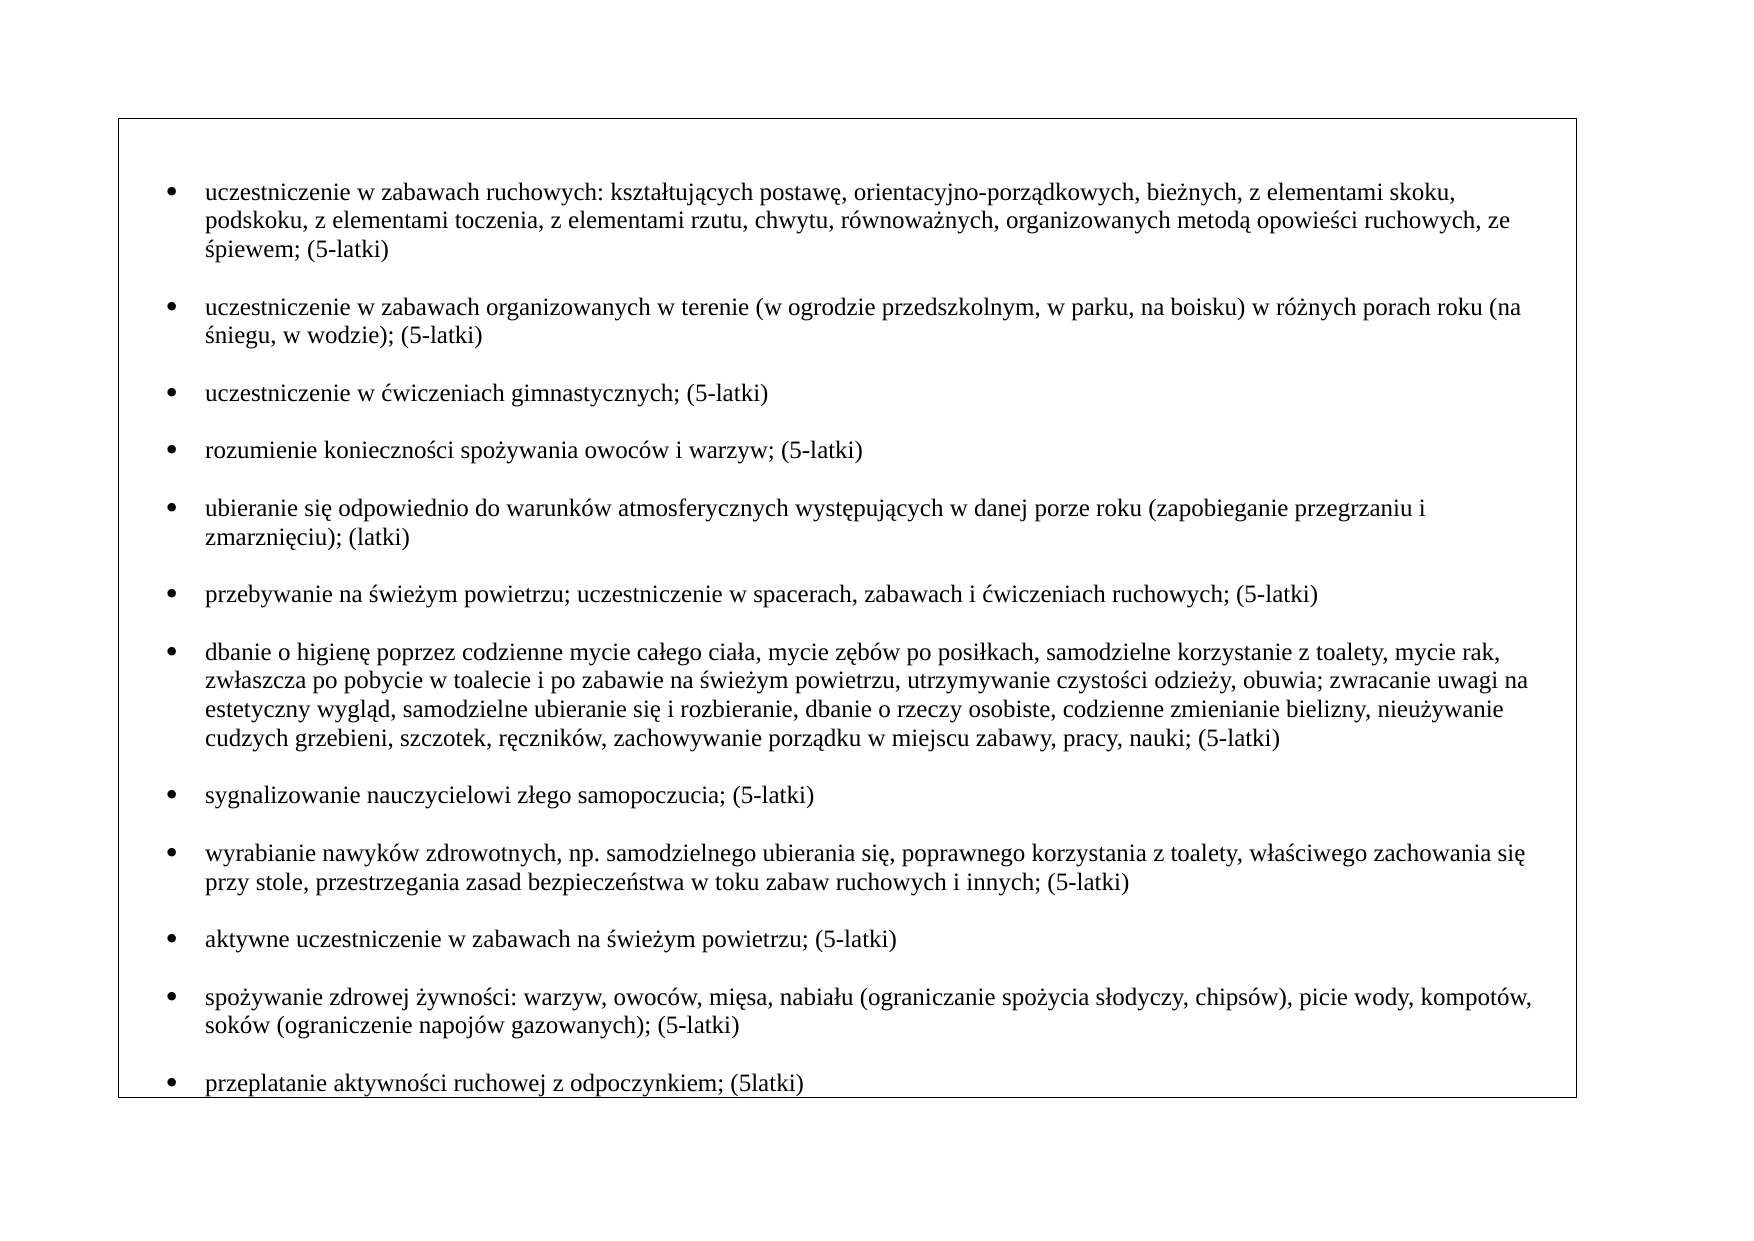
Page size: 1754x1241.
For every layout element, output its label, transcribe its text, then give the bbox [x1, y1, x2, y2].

table_cell Treści programowe: Fizyczny obszar rozwoju dziecka Społeczna aktywność dziecka: zawracanie uwagi na kulturę spożywania posiłków; (5-latki) samodzielne rozbieranie się i ubieranie oraz dbanie o swoją garderobę; (5-latki) porządkowanie po sobie miejsc zabaw, pracy i spożywania posiłków; (5-latki) dbanie o porządek na półkach indywidualnych; (5-latki) spożywanie posiłków – korzystanie z serwetek; (6-latki) wiązanie obuwia; (6-latki) wykazywanie inicjatywy w dbałości o salę zajęć. (6-latki) Językowa aktywność dziecka: rozwijanie sprawności całego ciała (w toku wykonywania czynności samoobsługowych, zabaw ruchowych i ćwiczeń gimnastycznych); (5-latki) nabywanie świadomości własnego ciała (tzn. poprawnego nazywania części ciała, rozumienia ich funkcji, znajomości stron ciała); (5-latki) wykonywanie czynności wymagających zaangażowania mięśni dłoni, np.: lepienie z plasteliny, zgniatanie i zaginanie papieru, wycinanie, wydzieranie; (5-latki) rozwijanie koordynacji wzrokowo-ruchowej, np.: powtarzanie ruchów innej osoby w czasie zabawy; (5-latki) wykonywanie czynności z dużym i małym napięciem mięśniowym w toku zabaw ruchowych i ćwiczeń plastycznych; (5-latki) odwzorowywanie elementów (przerysowywanie, rysowanie według wzoru, kalkowanie); (5-latki) określanie kierunku pisania (rysownia) – od lewej strony linii do prawej i od góry kartki do dołu; (6-latki) rozwijanie koordynacji ruchowej (głownie skoordynowanej współpracy ruchów ramienia, przedramienia, nadgarstka i palców); (6-latki) rozwijanie koordynacji ruchowo-słuchowo-wzrokowej; (6-latki) gospodarowanie przestrzenią kartki (wykonywanie prac plastycznych na papierze o różnych formatach – z tendencją do przechodzenia do małych, zamkniętych powierzchni); (6-latki) nabywanie płynności ruchów rąk (np. w toku swobodnych ruchów tanecznych, gimnastycznych ćwiczeń ramion, zadań plastycznych wymagających zamalowania dużych przestrzeni kartki); (6-latki) nabywanie precyzji wykonywania ruchów dłońmi (np. ubieranie lalek, zapinanie guzików, wiązanie sznurowadeł, dekorowanie kartki). (6-latki) Artystyczna aktywność dziecka: uczestniczenie w zabawach rytmicznych, ruchowych, pląsach przy muzyce; (5-latki) uczestniczenie w zabawach konstrukcyjno-technicznych wykorzystujących doświadczenia zbierane podczas poznawania środowiska technicznego, np. składanie zabawek z oddzielnych części, budowanie różnych konstrukcji z klocków, przezywanie radości z pozytywnych efektów swoich działań; (5-latki) improwizowanie ruchowe do dowolniej muzyki; (6-latki) wspólne przeprowadzanie eksperymentów, wyciąganie wniosków; (6-latki) samodzielne używanie wybranych narzędzi, przyborów, wybieranie materiałów, organizowanie sobie stanowiska pracy i porządkowanie go po zakończonej pracy. (6-latki) Ruchowa i zdrowotna aktywność dziecka: nazywanie części ciała; (5-latki) utrwalanie orientacji w schemacie własnego ciała i ciała drugiej osoby (np. w kontekście kształtowania prawidłowej postawy); (5-latki) uczestniczenie w zabawach ruchowych: kształtujących postawę, orientacyjno-porządkowych, bieżnych, z elementami skoku, podskoku, z elementami toczenia, z elementami rzutu, chwytu, równoważnych, organizowanych metodą opowieści ruchowych, ze śpiewem; (5-latki) uczestniczenie w zabawach organizowanych w terenie (w ogrodzie przedszkolnym, w parku, na boisku) w różnych porach roku (na śniegu, w wodzie); (5-latki) uczestniczenie w ćwiczeniach gimnastycznych; (5-latki) rozumienie konieczności spożywania owoców i warzyw; (5-latki) ubieranie się odpowiednio do warunków atmosferycznych występujących w danej porze roku (zapobieganie przegrzaniu i zmarznięciu); (latki) przebywanie na świeżym powietrzu; uczestniczenie w spacerach, zabawach i ćwiczeniach ruchowych; (5-latki) dbanie o higienę poprzez codzienne mycie całego ciała, mycie zębów po posiłkach, samodzielne korzystanie z toalety, mycie rak, zwłaszcza po pobycie w toalecie i po zabawie na świeżym powietrzu, utrzymywanie czystości odzieży, obuwia; zwracanie uwagi na estetyczny wygląd, samodzielne ubieranie się i rozbieranie, dbanie o rzeczy osobiste, codzienne zmienianie bielizny, nieużywanie cudzych grzebieni, szczotek, ręczników, zachowywanie porządku w miejscu zabawy, pracy, nauki; (5-latki) sygnalizowanie nauczycielowi złego samopoczucia; (5-latki) wyrabianie nawyków zdrowotnych, np. samodzielnego ubierania się, poprawnego korzystania z toalety, właściwego zachowania się przy stole, przestrzegania zasad bezpieczeństwa w toku zabaw ruchowych i innych; (5-latki) aktywne uczestniczenie w zabawach na świeżym powietrzu; (5-latki) spożywanie zdrowej żywności: warzyw, owoców, mięsa, nabiału (ograniczanie spożycia słodyczy, chipsów), picie wody, kompotów, soków (ograniczenie napojów gazowanych); (5-latki) przeplatanie aktywności ruchowej z odpoczynkiem; (5latki) wybieranie bezpiecznego miejsca do zabaw; (5-latki) bezpieczne korzystanie ze sprzętu sportowego, urządzeń znajdujących się na placu zabaw; (5-latki) informowanie nauczyciela o wszystkich sytuacjach budzących wątpliwości i obawy; (5-latki) naśladowanie ruchów wykonywanych przez nauczyciela, odtwarzanie ruchem całego ciała lub samych rąk sposobów poruszania się zwierząt itp.; (5-latki) zacieśnianie kontaktów interpersonalnych z grupą poprzez wspólne organizowanie zabaw ruchowych; (6-latki) odpowiednie dobieranie miejsc zabaw przy stoliku, biurku (miejsce dobrze oświetlone, krzesło dopasowane do wzrostu dziecka); (6-latki) przewidywanie skutków wynikających z niebezpiecznych zabaw i zachowń; (6-latki) sygnalizowanie potrzeby pomocy w sytuacjach zagrożenia, zwracanie się do osób, które mogą tej pomocy udzielić. (6-latki) Emocjonalny obszar rozwoju dziecka Społeczna aktywność dziecka: wyrażanie i nazywanie różnych emocji podczas zabaw; (5-latki) określanie sytuacji wywołujących różne emocje, np.: radość, złość, smutek, strach; (5-latki) radzenie sobie z emocjami poprzez udział w zabawach , rozmowach, słuchaniu wybranych utworów literackich; (5-latki) zapraszanie innych dzieci do wspólnej zabawy; (5-latki) szanowanie wytworów pracy innych oraz ich własności; (5-latki) dzielenie się wrażeniami, spostrzeżeniami z obserwacji danego zdarzenia, danej sytuacji; (5-latki) zwracanie się o pomoc w trudnych sytuacjach; (5-latki) szanowanie odmowy uczestnictwa w niechcianych sytuacjach; (6-latki) czerpanie radości i satysfakcji z przebywania na lonie natury; (6-latki) czynny udział w dekorowaniu sali; (6-latki) podejmowanie prób samodzielnego rozwiązywania problemu. (6-latki) Społeczny obszar rozwoju dziecka Społeczna aktywność dziecka: prezentowanie swoich wyrobów, dokonanie samooceny ich wykonania; (5-latki) uczestniczenie w sytuacjach stwarzających możliwość wyboru, przewidywanie skutków zachowań, zwracanie uwagi na konsekwencje wynikające z danego wyboru; (5-latki) przestrzeganie wspólnie ustalonych umów i zasad regulujących współżycie w grupie; (5-latki) dostrzeganie potrzeb innych, szanowanie ich; (5-latki) cieszenie się z sukcesów drugiej osoby; (5-latki) pomaganie kolegom w sytuacjach wywołujących smutek; (5-latki) szanowanie wytworów pracy innych oraz ich własności; (5-latki) współdziałanie podczas zabaw, gier, tańców integracyjnych; (5-latki) unikanie zachować agresywnych, powstrzymywanie ich, dążenie do kompromisu; (5-latki) uczestniczenie we wspólnych zabawach, np.: ruchowych, prowadzonych metodą Rudolfa Labana, Weroniki Sherborne, wspólne wykonywanie prac plastycznych; (5-latki) dzielenie się wrażeniami, spostrzeżeniami z obserwacji danego zdarzenia, danej sytuacji; (5-latki) odpowiadanie na zadane pytania, formułowanie własnych pytań; (5-latki) wykazywanie się inicjatywą w sytuacjach nowych, nieznanych; (6-latki) samodzielne wykonywanie różnych czynności rozwijających poczucie odpowiedzialności za powierzone zadanie; (6-latki) wykorzystywanie sytuacji dnia codziennego do nabywania umiejętności samooceny; (6-latki) szanowanie odmowy uczestnictwa w niechcianych sytuacjach; (6-latki) czynne uczestniczenie w ustalaniu reguł i zasad współżycia w grupie. (6-latki) Poznawczy obszar rozwoju dziecka Społeczna aktywność dziecka: określanie tego, co dziecko robi dobrze: (5-latki) podejmowanie prób posługiwania się przyborami i narzędziami zgodnie z ich przeznaczeniem; (5-latki) opowiadanie o sobie w grupie rówieśniczej; (5-latki) oglądanie zdjęć, ilustracji, słuchanie wierszy, opowiadań – odwoływanie się do własnych obserwacji w celu zwróceni uwagi na piękno naszego kraju; (5-latki) podejmowanie prób posługiwania się przyborami i narzędziami zgodnie z ich przeznaczeniem oraz w sposób twórczy i niekonwencjonalny. (6-latki) Językowa aktywność dziecka: uczestniczenie w zabawach polegających na odtwarzaniu dźwięków, np. w zabawie w echo melodyczne, wokalne; (5-latki) rozpoznawanie instrumentów muzycznych perkusyjnych i innych, np. gitary, pianina, po ich dźwiękach (5-latki) aktywne słuchanie rozmówcy; (5-latki) wyklaskiwanie rytmicznych fragmentów piosenek; (5-latki) wyrażanie swoich myśli, potrzeb, przeżyć w rozmowach z rówieśnikami w codziennych sytuacjach; (5-latki) swobodne rozmowy na tematy bliskie dzieciom w kontaktach grupowych; (5-latki) przekazywanie swoich odczuć, intencji w sposób werbalny i niewerbalny; (5-latki) stosowanie w wypowiedziach właściwych form fleksyjnych wszystkich odmiennych części mowy: czasownika, rzeczownika, zaimka, przymiotnika, liczebnika; (5-latki) wypowiadanie się złożonymi zdaniami, stosowanie kilkuzdaniowej wypowiedzi; (5-latki) odpowiadanie na pytania, poprawne formułowanie pytań; (5-latki) obserwowanie otoczenia, wymienianie jego elementów, porównywanie ich z tym, co się znajduje dalej; (5-latki) wymawianie samogłosek, a potem wymawianie za nauczycielem spółgłosek; (5-latki) słuchanie zdań, wyodrębnianie w nich słów; liczenie słów w zdaniach; układanie zdań z określonej liczby słów; określanie kolejnych słów w zdaniu; (5-latki) układanie rymów do podanych słów; (5-latki) wyodrębnianie w słowach sylab, określanie ich kolejności; dzielenie słów na sylaby; liczenie sylab w słowach; tworzenie słów rozpoczynających się, kończących się dana sylabą; (5-latki) umiejętne odczytywanie często stosowanych oznaczeń i symboli; (5-latki) zwracanie uwagi na fakt, że czytanie obok mówienia i pisania jest jedną z form komunikowania się ludzi; (5-latki) rozpoznawanie liter drukowanych – małych i wielkich (5-latki) całościowe rozpoznawanie napisów umieszczonych w sali zajęć – nazw znajdujących się tam zabawek, kącików zainteresowań, roślin (sukcesywne ich wymienianie); (5-latki) wykonywanie ćwiczeń rozwijających orientacje przestrzenną (przygotowanie do czytania od lewej strony do prawej); (5-latki) rozumienie wybranych znaków umownych; (5-latki) sprawne posługiwanie się mową w różnych sytuacjach; (6-latki) samodzielne układanie opowiadań; (6-latki) mówienie z właściwą dla siebie intonacją; (6-latki) używanie spójników w celu uzyskania dłuższych wypowiedzi; (6-latki) prawidłowe stosowanie przyimków; (6-latki) posługiwanie się poprawną mową; (6-latki) poprawne wypowiadanie się w czasach przyszłym i przeszłym; (6-latki) stosowanie słów przeciwstawnych, zdrobnień, zgrubień; (6-latki) formułowanie dłuższych wypowiedzi na ważne tematy, samodzielne werbalizowanie własnych potrzeb i decyzji; (6-latki) formułowanie dłuższych wypowiedzi na dowolny temat; (6-latki) tworzenie książek dotyczących znanych bajek lub wymyślonych przez dzieci, składających się z obrazków lub tekstu ułożonego przez nie, a zapisanego przez nauczyciela; (6-latki) poznawanie zapisu swojego imienia i zapisu imion kolegów i koleżanek z grupy rozpoznawanie ich, układanie liter według wzoru; (6-latki) wyodrębnianie zdań w wypowiedziach, liczenie ich, układanie wypowiedzi, np. na temat obrazka, składającej się z określonej liczby zdań; (6-latki) wyodrębnianie w słowach głosek: w wygłosie, nagłosie, śródgłosie (6-latki) liczenie głosek w słowach; układanie słów rozpoczynających się, kończących się daną głoską: (6-latki) rozumienie różnic pomiędzy samogłoską i spółgłoską (6-latki) czytanie całościowe wyrazów, równoważników zdań; (6-latki) rozpoznawanie liter, czytanie krótkich tekstów; (6-latki) czytanie wyrazów o prostej budowie fonetycznej; (6-latki) rozpoznawanie liter pisanych. (6-latki) Artystyczna aktywność dziecka: słuchanie piosenek w wykonaniu nauczyciela oraz nagrań; (5-latki) nauka piosenek fragmentami, metodą ze słuchu; (5-latki) śpiewanie piosenek – zbiorowe i indywidualne; (5-latki) wykorzystanie naturalnych efektów perkusyjnych (klaskania, tupania, stukania…) do akompaniamentu podczas słuchania lub śpiewania piosenek; (5-latki) poznawanie wyglądu instrumentów perkusyjnych: kołatki, grzechotki, bębenka, trójkąta, talerzy, drewienek i sposobu gry na nich; (5-latki) wykonywanie akompaniamentu do piosenek na instrumentach perkusyjnych oraz innych przedmiotach – indywidualnie lub grupowo (tworzenie orkiestry); (5-latki) wykonywanie prostych, jedno-, dwutaktowych tematów rytmicznych na instrumentach perkusyjnych; (5-latki) uczestniczenie w zabawach rytmicznych, ruchowych, pląsach przy muzyce; (5-latki) reagowanie na zmiany tempa i dynamiki utworu; (5-latki) estetyczne, rytmiczne poruszanie się przy muzyce; (5-latki) improwizowanie piosenki ruchem; (5-latki) dostrzeganie zmian w wysokości dźwięków; (5-latki) tworzenie galerii prac plastycznych dzieci, związanych, np. z porami roku; (5-latki) tworzenie różnych przestrzennych kompozycji z wykorzystaniem palców, dłoni, całego ciała; (5-latki) rysowanie, malowanie farbami plakatowymi, akwarelami z użyciem palców lub pędzli, na różnym podłożu; wycinanie, wydzieranie z różnych materiałów, obrysowywanie szablonów, lepienie z gliny, plasteliny, masy solnej i papierowej, modeliny, naklejanie, ugniatanie itd.; (5-latki) odczuwanie radości z tworzenia, działania plastycznego; (5-latki) oglądanie wybranych pozycji literatury dziecięcej, zwracanie uwagi na piękne ilustracje, obrazki (5-latki) słuchanie, czytanych przez nauczyciela lub lektora, fragmentów literatury z odpowiednią intonacją i odpowiednim natężeniem głosu; zwracanie uwagi na piękno języka polskiego (5-latki) wyrażanie swoich przeżyć wewnętrznych, uczuć poprzez różne formy ekspresji: słowną, ruchową, plastyczną, muzyczną; (5-latki) wykonywanie instrumentów perkusyjnych z różnych materiałów; (6-latki) samodzielne śpiewanie piosenek z akompaniamentem muzycznym; (6-latki) improwizowanie ruchowe dowolnej muzyki (6-latki) wyczuwanie akcentu metrycznego w taktach dwu-, trzy- i czteromiarowych; (6-latki) wykonywanie ćwiczeń dykcyjnych ćwiczących wyrazistość, intonację wypowiedzi; (6-latki) samodzielne używanie wybranych narzędzi, przyborów, wybieranie materiałów, organizowanie sobie stanowisk pracy; (6-latki) uczestniczenie w zabawach konstrukcyjno-technicznych, wykorzystujących doświadczenia zbierane podczas poznawania środowiska technicznego, np. składanie zabawek z oddzielnych części, budowanie różnych konstrukcji z klocków; przeżywanie radości z pozytywnych efektów swoich działań. (6-latki) Aktywność poznawcza: uczestniczenie w zabawach rozwijających: aktywność badawczą, umiejętność rozwiązywania problemów, myślenie, wyobrażenia, umiejętność klasyfikowania, uogólniania, rozumowania przyczynowo-skutkowego, poznawania samego siebie; (5-latki) uczestniczenie w zabawach organizowanych przez nauczyciela, dających dziecku satysfakcje i radość; (5-latki) wykorzystywanie w zabawach (także w sposób niekonwencjonalny) różnych zabawek, przedmiotów, znaków i symboli; (5-latki) rozpoznawanie przedmiotów, roślin, zwierząt za pomocą zmysłów: dotyku, smaku, węchu, wzroku, słuchu; (5-latki) dbanie o higienę zmysłów, np. unikanie hałasu, krzyku; (5-latki) mówienie z pamięci wierszy, rymowanek, piosenek w połączeniu z ruchem, obrazem, dźwiękiem; (5-latki) nauka na pamięć wierszy i piosenek treściowo bliskich dzieciom oraz sytuacjom, z jakimi się spotykają; (5-latki) uczestniczenie w zabawach, ćwiczeniach, pracach plastycznych, rozmowach, słuchaniu wierszy, opowiadań sprzyjających koncentracji uwagi; (5-latki) uczestniczenie w różnego rodzaju zabawach twórczych (tematycznych, konstrukcyjnych, ruchowych, z elementem pantomimy itd.): (5-latki) rozwijanie myślenia logicznego poprzez: rozwiązywanie zagadek, rebusów; zadawanie pytań; określanie kolejności zdarzeń w różnych naturalnych sytuacjach, historyjkach; (5-latki) słuchanie rymowanek, wierszy, opisujących nierealne miejsca, postacie, zdarzenia; (5-latki) nazywanie i wskazywanie części ciała występujących podwójnie, parami – oczu, uszu, nóg; (5-latki) poruszanie się pod dyktando nauczyciela; (5-latki) porównywanie schematu własnego ciała ze schematem ciała innej osoby; (5-latki) wykonywanie ćwiczeń w parach; (5-latki) budowanie danego szeregu według wzrastającej lub malejącej liczby elementów, wielkości, natężenia barwy; (5-latki) łączenie przedmiotów w grupy na podstawie cechy percepcyjnej, np. barwy, wielkości, kształtu, a następnie cech funkcjonalnych; (5-latki) rozróżnianie błędnego liczenia od poprawnego; (5-latki) rozwijanie wyobraźni przestrzennej (np. poprzez zastosowanie przestrzennych technik plastycznych, takich jak: konstruowanie, modelowanie itp., oraz pozostawianie swobody w zagospodarowaniu przestrzeni kartki w toku rysowania); (5-latki) nabywanie wrażliwości dotykowej (poprzez kontakt z różnym materiałem przeznaczonym do działalności plastyczno-konstrukcyjnej, np. sznurkiem, watą, folia aluminiową, papierem ściernym, styropianem); (5-latki) wyszukiwanie takich samych przedmiotów, obrazów, symboli graficznych; (5-latki) segregowanie danych symboli graficznych według przyjętego kryterium; (5-latki) nazywanie przetworów z owoców i warzyw (dżemy, soki, kiszonki, kompoty); (5-latki) wskazywanie szczegółowych różnic pomiędzy dwoma przedmiotami, obrazkami; (5-latki) inicjowanie różnego rodzaju zabaw z wykorzystaniem pomysłów dzieci; (6-latki) orientowanie się na kartce papieru, wskazywanie, np. prawego górnego rogu, lewego górnego rogu kartki itd.; (6-latki) rozwijanie myślenia logicznego poprzez: analizowanie, syntezowanie, porównywanie, klasyfikowanie; układanie historyjek obrazkowych, opowiadanie ich z podaniem przyczyny i skutku danych zdarzeń; (6-latki) różnicowanie stron ciała – prawej i lewej; (6-latki) wskazywanie kierunków od osi własnego ciała, stosowanie określeń: lewa, prawa, z przodu, z tyłu, z boku; (6-latki) orientowanie się na kartce papieru, wskazywanie, np. prawego górnego rogu, lewego górnego rogu kartki itd.; (6-latki) liczenie od dowolnego miejsca, wspak, dwójkami, piątkami; (6-latki) samodzielne wykonywanie przetworów z owoców i warzyw; (6-latki) zachęcanie do tworzenia zielnika; (6-latki) nabywanie umiejętności kreślenia w ograniczonej przestrzeni, w układzie szeregowym, linii będących elementami liter (linii prostych, pionowych, poziomych i ukośnych, falistych, zaokrąglonych, pętli, kół, owali); (6-latki) rysowanie literopodobnych szlaczków na dużych płaszczyznach i w liniaturze; (6-latki) nazywanie źródeł dźwięków. (6-latki) Program wychowania przedszkolnego, Grupa MAC S.A. 2020 (s. 41–45, 46–48, 50, 52–54, 56, 57, 59–60, 61–62, 65, 66–67, 68, 71–72, 78). [119, 119, 1576, 1097]
